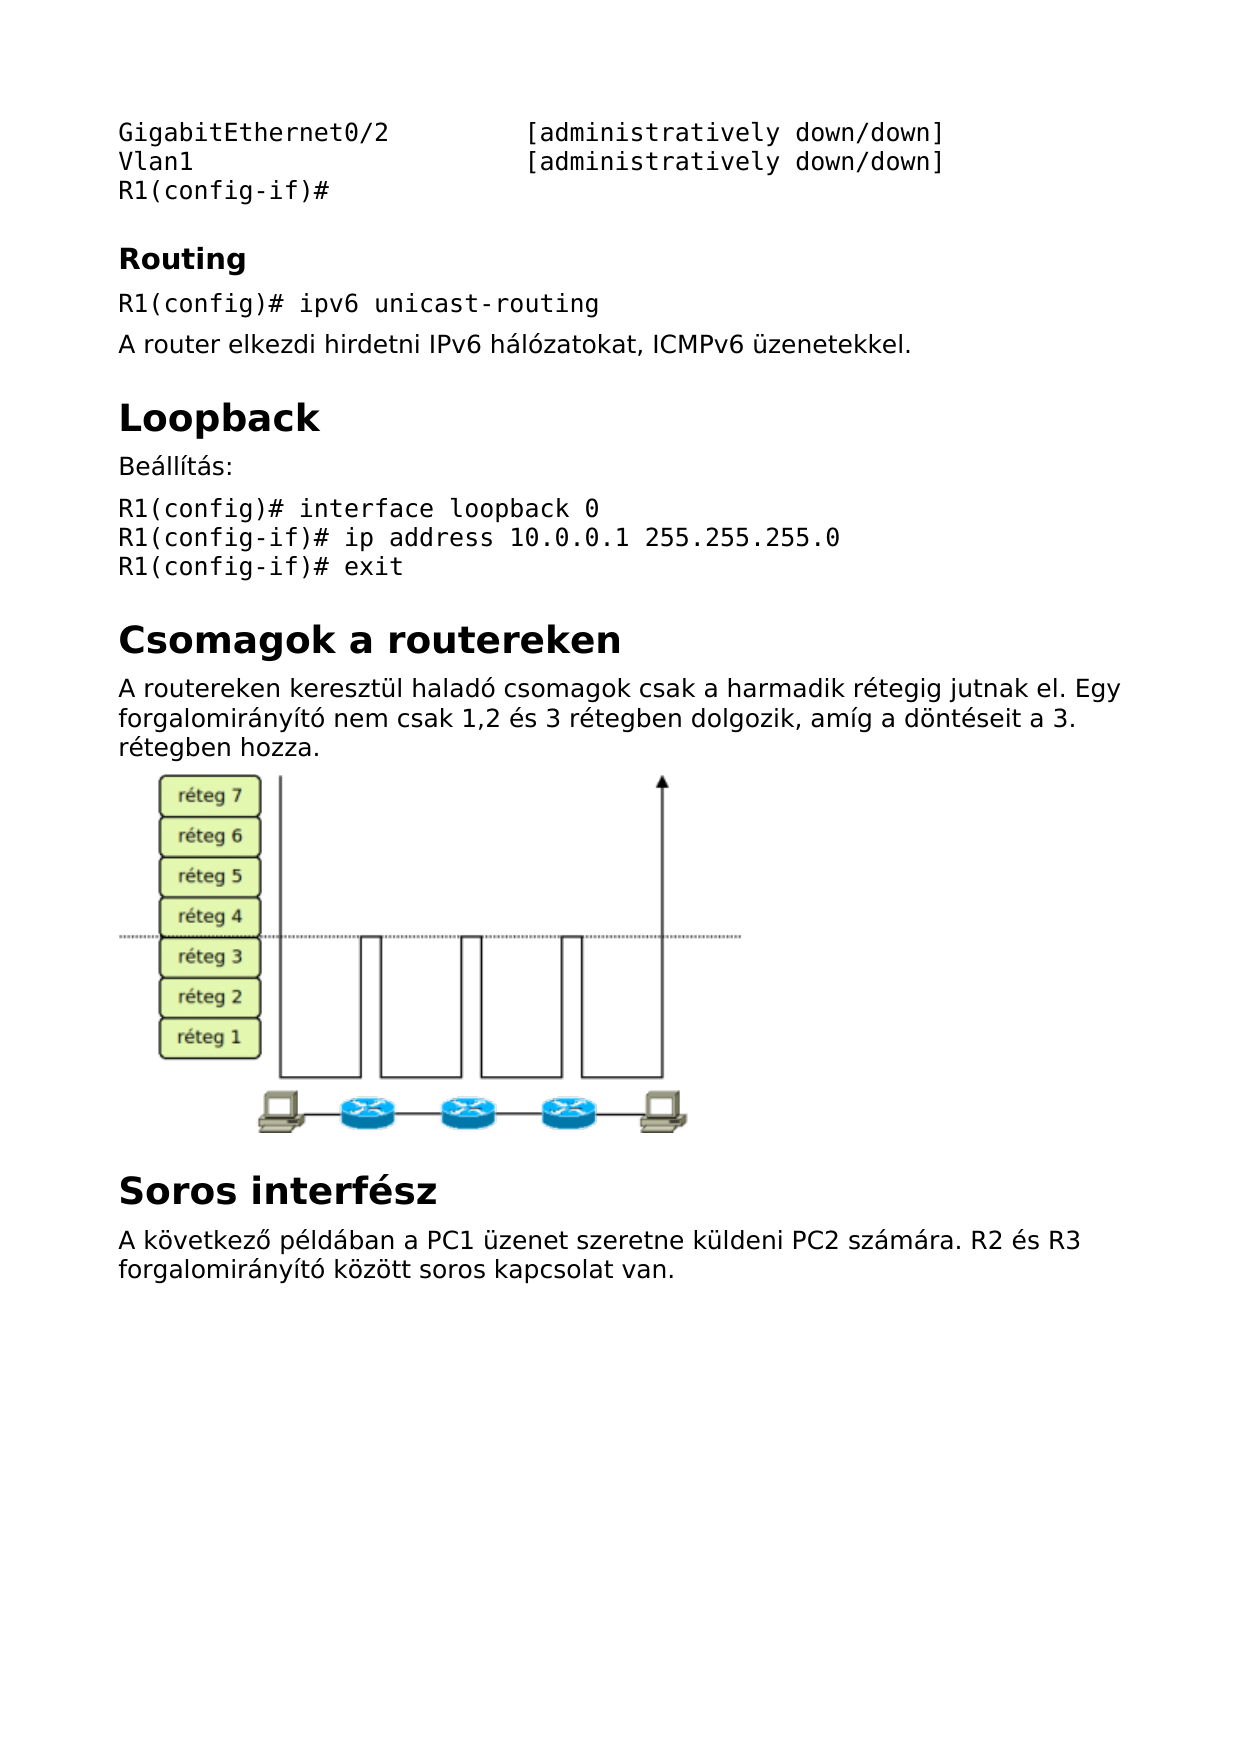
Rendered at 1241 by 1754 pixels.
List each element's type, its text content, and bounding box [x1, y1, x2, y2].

subtitle Routing [118, 242, 1122, 276]
subtitle Csomagok a routereken [118, 618, 1122, 662]
text A következő példában a PC1 üzenet szeretne küldeni PC2 számára. R2 és R3 forgalomirányító között soros kapcsolat van. [118, 1226, 1122, 1284]
subtitle Soros interfész [118, 1170, 1122, 1214]
text A router elkezdi hirdetni IPv6 hálózatokat, ICMPv6 üzenetekkel. [118, 330, 1122, 359]
text R1(config)# ipv6 unicast-routing [118, 289, 1122, 318]
subtitle Loopback [118, 396, 1122, 440]
text Beállítás: [118, 453, 1122, 482]
text GigabitEthernet0/2 [administratively down/down] Vlan1 [administratively down/down] R1(config-if)# [118, 118, 1122, 206]
text R1(config)# interface loopback 0 R1(config-if)# ip address 10.0.0.1 255.255.255.0 R1(config-if)# exit [118, 494, 1122, 582]
picture [118, 774, 744, 1133]
text A routereken keresztül haladó csomagok csak a harmadik rétegig jutnak el. Egy forgalomirányító nem csak 1,2 és 3 rétegben dolgozik, amíg a döntéseit a 3. rétegben hozza. [118, 675, 1122, 762]
